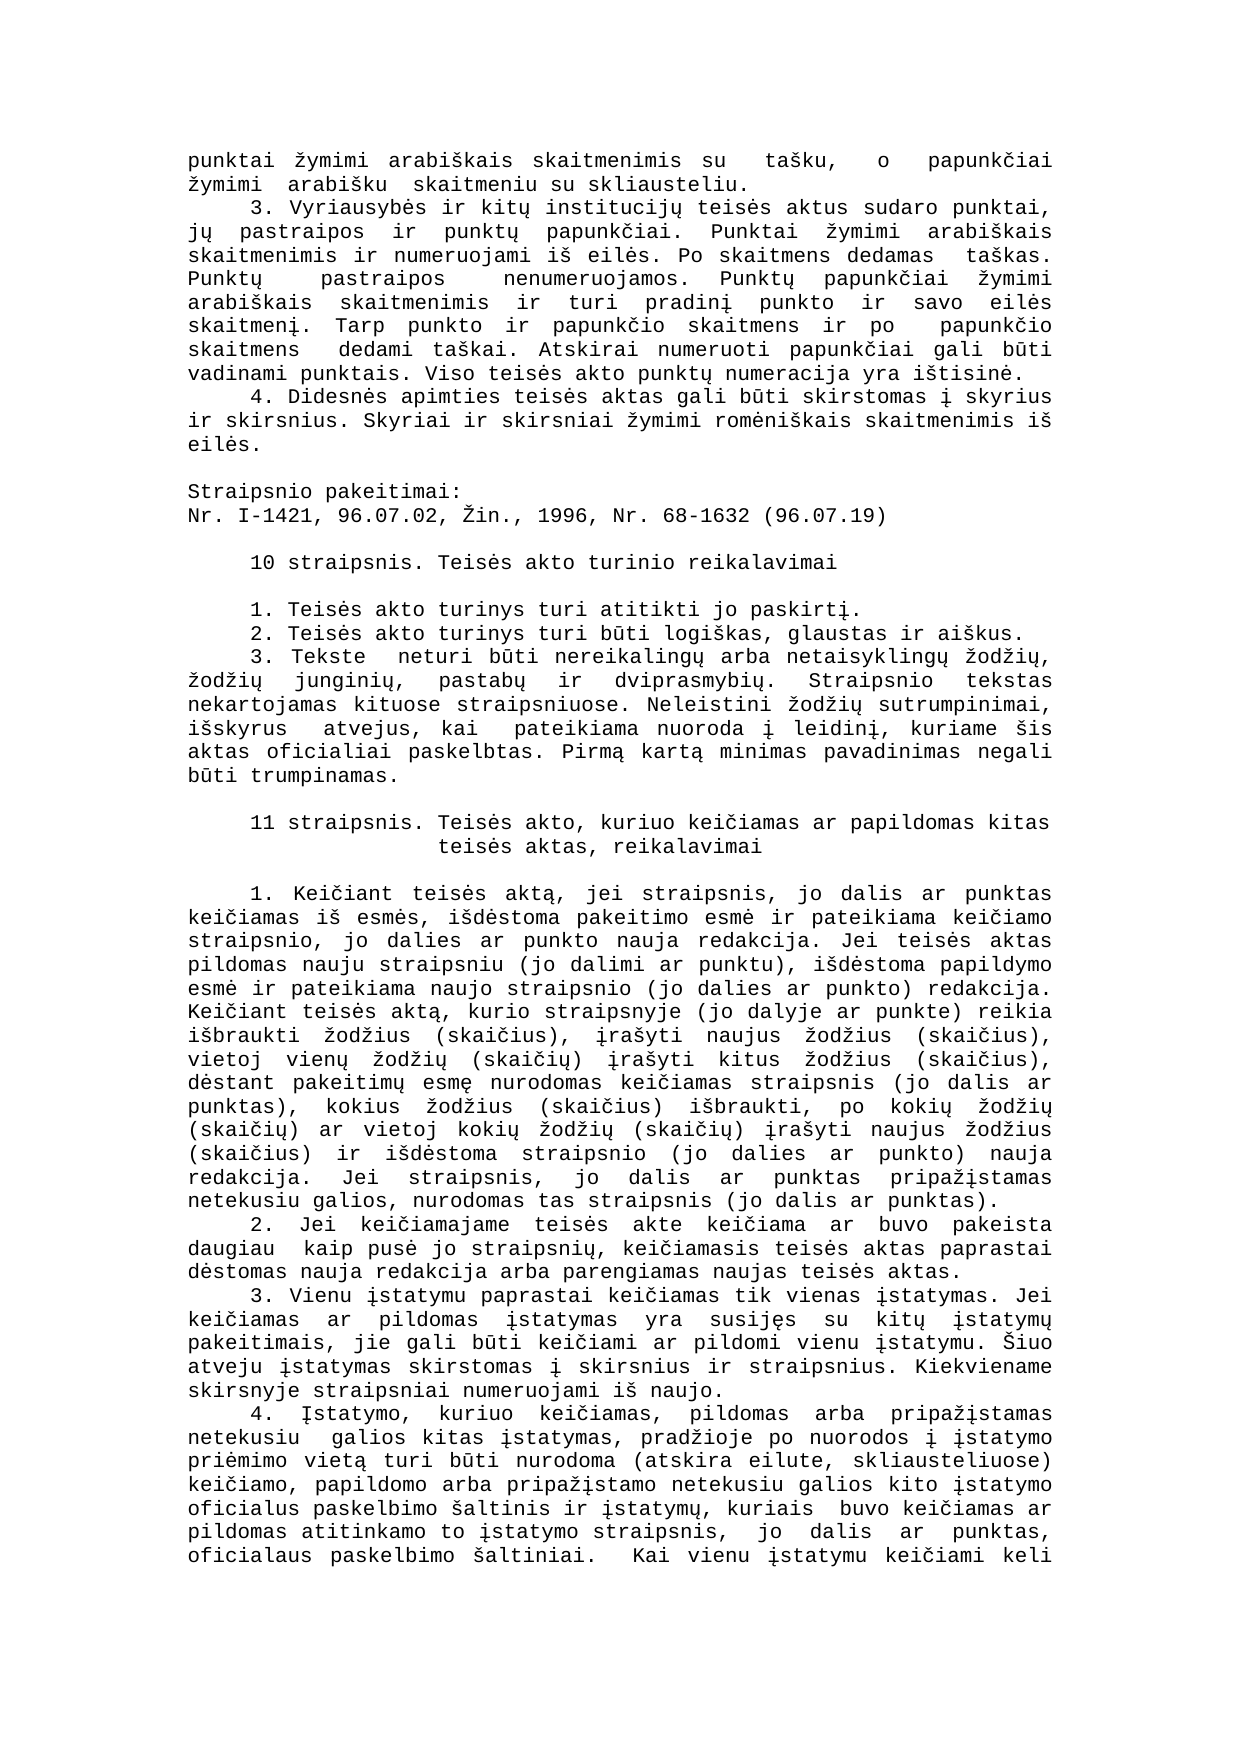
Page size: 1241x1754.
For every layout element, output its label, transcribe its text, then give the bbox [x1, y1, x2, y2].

text 1. Keičiant teisės aktą, jei straipsnis, jo dalis ar punktas keičiamas iš esmės, išdėstoma pakeitimo esmė ir pateikiama keičiamo straipsnio, jo dalies ar punkto nauja redakcija. Jei teisės aktas pildomas nauju straipsniu (jo dalimi ar punktu), išdėstoma papildymo esmė ir pateikiama naujo straipsnio (jo dalies ar punkto) redakcija. Keičiant teisės aktą, kurio straipsnyje (jo dalyje ar punkte) reikia išbraukti žodžius (skaičius), įrašyti naujus žodžius (skaičius), vietoj vienų žodžių (skaičių) įrašyti kitus žodžius (skaičius), dėstant pakeitimų esmę nurodomas keičiamas straipsnis (jo dalis ar punktas), kokius žodžius (skaičius) išbraukti, po kokių žodžių (skaičių) ar vietoj kokių žodžių (skaičių) įrašyti naujus žodžius (skaičius) ir išdėstoma straipsnio (jo dalies ar punkto) nauja redakcija. Jei straipsnis, jo dalis ar punktas pripažįstamas netekusiu galios, nurodomas tas straipsnis (jo dalis ar punktas). [187, 883, 1053, 1214]
text 4. Įstatymo, kuriuo keičiamas, pildomas arba pripažįstamas netekusiu galios kitas įstatymas, pradžioje po nuorodos į įstatymo priėmimo vietą turi būti nurodoma (atskira eilute, skliausteliuose) keičiamo, papildomo arba pripažįstamo netekusiu galios kito įstatymo oficialus paskelbimo šaltinis ir įstatymų, kuriais buvo keičiamas ar pildomas atitinkamo to įstatymo straipsnis, jo dalis ar punktas, oficialaus paskelbimo šaltiniai. Kai vienu įstatymu keičiami keli [187, 1403, 1053, 1569]
text teisės aktas, reikalavimai [187, 836, 1053, 859]
text 10 straipsnis. Teisės akto turinio reikalavimai [187, 552, 1053, 576]
text 2. Teisės akto turinys turi būti logiškas, glaustas ir aiškus. [187, 623, 1053, 647]
text punktai žymimi arabiškais skaitmenimis su tašku, o papunkčiai žymimi arabišku skaitmeniu su skliausteliu. [187, 150, 1053, 197]
text 1. Teisės akto turinys turi atitikti jo paskirtį. [187, 599, 1053, 623]
text 3. Tekste neturi būti nereikalingų arba netaisyklingų žodžių, žodžių junginių, pastabų ir dviprasmybių. Straipsnio tekstas nekartojamas kituose straipsniuose. Neleistini žodžių sutrumpinimai, išskyrus atvejus, kai pateikiama nuoroda į leidinį, kuriame šis aktas oficialiai paskelbtas. Pirmą kartą minimas pavadinimas negali būti trumpinamas. [187, 647, 1053, 788]
text Nr. I-1421, 96.07.02, Žin., 1996, Nr. 68-1632 (96.07.19) [187, 505, 1053, 528]
text 4. Didesnės apimties teisės aktas gali būti skirstomas į skyrius ir skirsnius. Skyriai ir skirsniai žymimi romėniškais skaitmenimis iš eilės. [187, 386, 1053, 457]
text 3. Vyriausybės ir kitų institucijų teisės aktus sudaro punktai, jų pastraipos ir punktų papunkčiai. Punktai žymimi arabiškais skaitmenimis ir numeruojami iš eilės. Po skaitmens dedamas taškas. Punktų pastraipos nenumeruojamos. Punktų papunkčiai žymimi arabiškais skaitmenimis ir turi pradinį punkto ir savo eilės skaitmenį. Tarp punkto ir papunkčio skaitmens ir po papunkčio skaitmens dedami taškai. Atskirai numeruoti papunkčiai gali būti vadinami punktais. Viso teisės akto punktų numeracija yra ištisinė. [187, 197, 1053, 386]
text 2. Jei keičiamajame teisės akte keičiama ar buvo pakeista daugiau kaip pusė jo straipsnių, keičiamasis teisės aktas paprastai dėstomas nauja redakcija arba parengiamas naujas teisės aktas. [187, 1214, 1053, 1285]
text 11 straipsnis. Teisės akto, kuriuo keičiamas ar papildomas kitas [187, 812, 1053, 836]
text 3. Vienu įstatymu paprastai keičiamas tik vienas įstatymas. Jei keičiamas ar pildomas įstatymas yra susijęs su kitų įstatymų pakeitimais, jie gali būti keičiami ar pildomi vienu įstatymu. Šiuo atveju įstatymas skirstomas į skirsnius ir straipsnius. Kiekviename skirsnyje straipsniai numeruojami iš naujo. [187, 1285, 1053, 1403]
text Straipsnio pakeitimai: [187, 481, 1053, 505]
